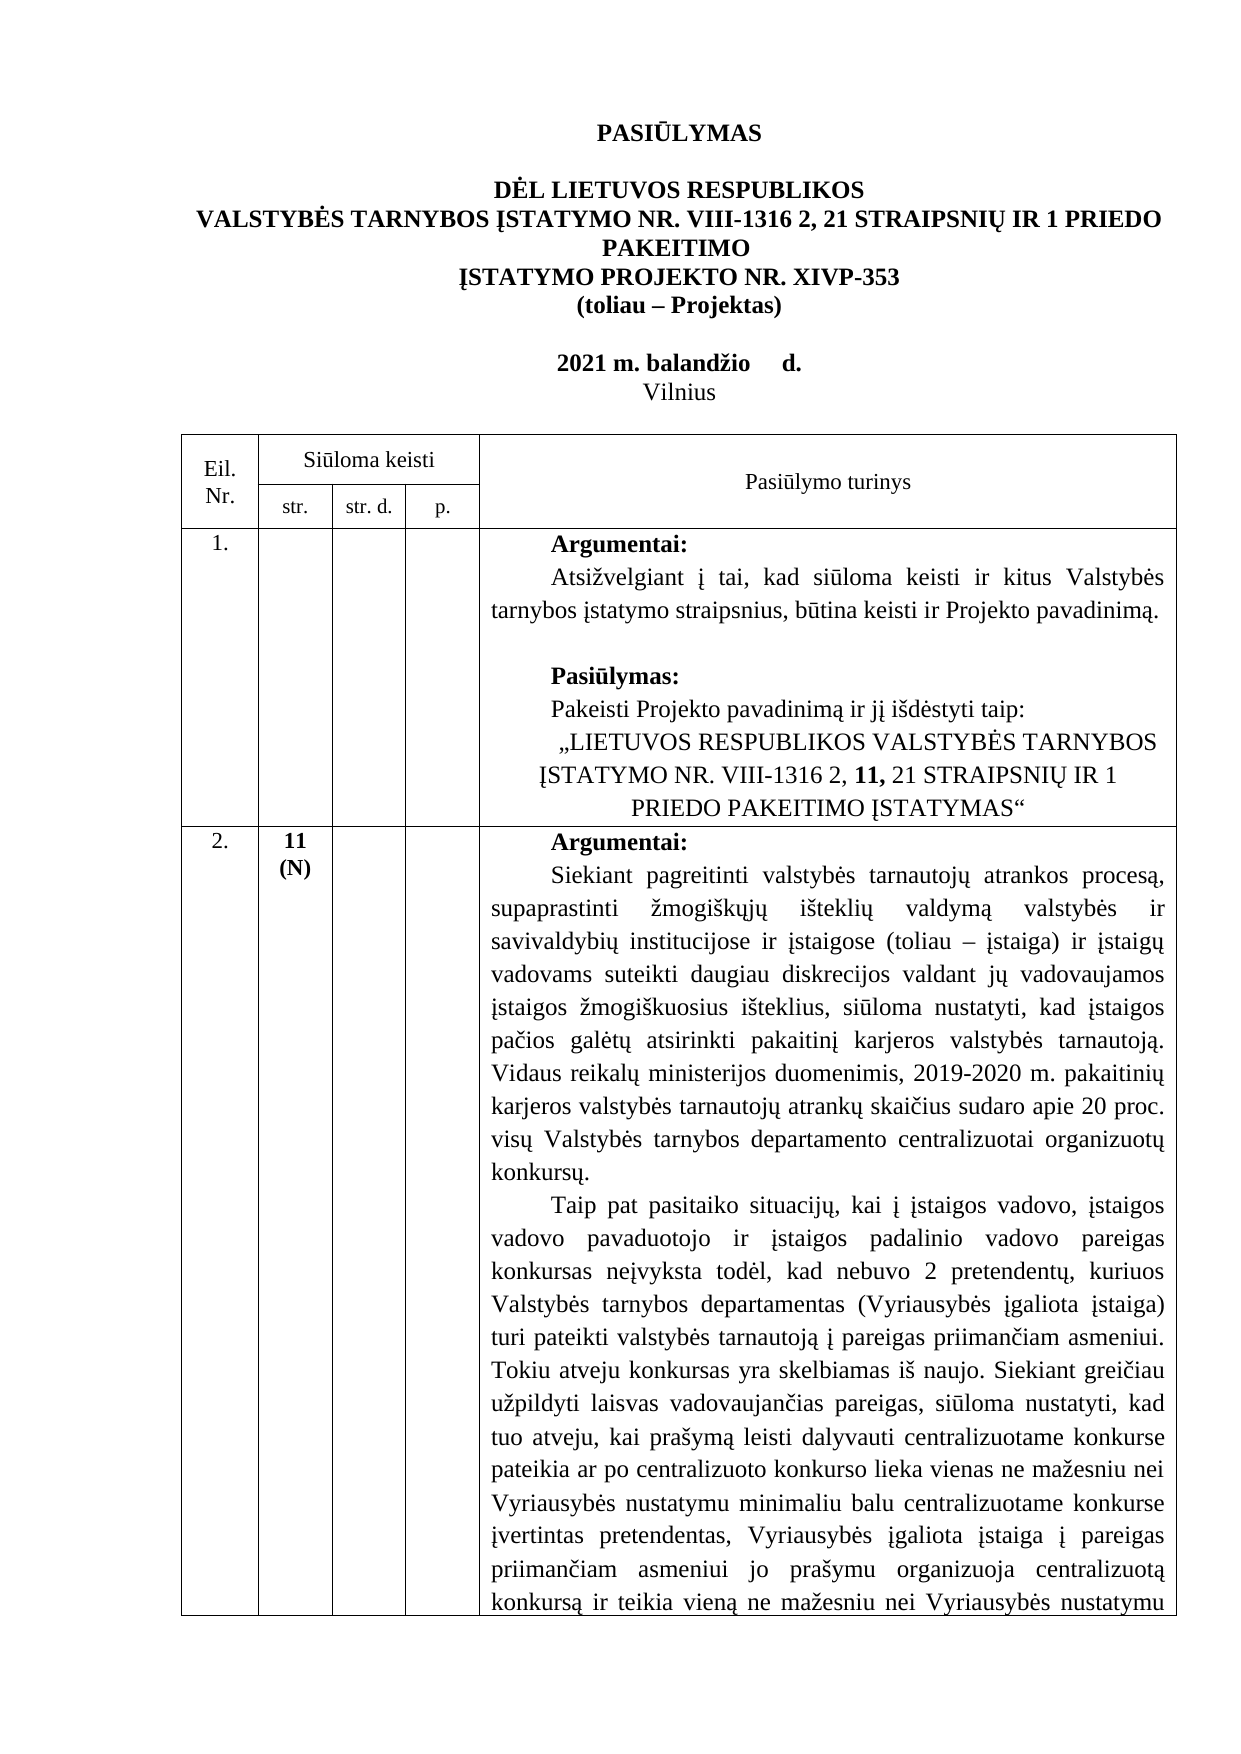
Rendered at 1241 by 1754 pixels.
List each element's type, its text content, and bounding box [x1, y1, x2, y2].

table_cell 1. [182, 529, 258, 826]
table_cell 11 (N) [259, 827, 332, 1615]
table_cell str. d. [333, 485, 405, 528]
table_cell [259, 529, 332, 826]
text PASIŪLYMAS [177, 118, 1181, 147]
text DĖL LIETUVOS RESPUBLIKOS [177, 176, 1181, 204]
text ĮSTATYMO PROJEKTO NR. XIVP-353 [177, 262, 1181, 291]
table_cell Argumentai: Atsižvelgiant į tai, kad siūloma keisti ir kitus Valstybės tarnybos įstatymo straipsnius, būtina keisti ir Projekto pavadinimą. Pasiūlymas: Pakeisti Projekto pavadinimą ir jį išdėstyti taip: „LIETUVOS RESPUBLIKOS VALSTYBĖS TARNYBOS ĮSTATYMO NR. VIII-1316 2, 11, 21 STRAIPSNIŲ IR 1 PRIEDO PAKEITIMO ĮSTATYMAS“ [480, 529, 1176, 826]
table_cell Argumentai: Siekiant pagreitinti valstybės tarnautojų atrankos procesą, supaprastinti žmogiškųjų išteklių valdymą valstybės ir savivaldybių institucijose ir įstaigose (toliau – įstaiga) ir įstaigų vadovams suteikti daugiau diskrecijos valdant jų vadovaujamos įstaigos žmogiškuosius išteklius, siūloma nustatyti, kad įstaigos pačios galėtų atsirinkti pakaitinį karjeros valstybės tarnautoją. Vidaus reikalų ministerijos duomenimis, 2019-2020 m. pakaitinių karjeros valstybės tarnautojų atrankų skaičius sudaro apie 20 proc. visų Valstybės tarnybos departamento centralizuotai organizuotų konkursų. Taip pat pasitaiko situacijų, kai į įstaigos vadovo, įstaigos vadovo pavaduotojo ir įstaigos padalinio vadovo pareigas konkursas neįvyksta todėl, kad nebuvo 2 pretendentų, kuriuos Valstybės tarnybos departamentas (Vyriausybės įgaliota įstaiga) turi pateikti valstybės tarnautoją į pareigas priimančiam asmeniui. Tokiu atveju konkursas yra skelbiamas iš naujo. Siekiant greičiau užpildyti laisvas vadovaujančias pareigas, siūloma nustatyti, kad tuo atveju, kai prašymą leisti dalyvauti centralizuotame konkurse pateikia ar po centralizuoto konkurso lieka vienas ne mažesniu nei Vyriausybės nustatymu minimaliu balu centralizuotame konkurse įvertintas pretendentas, Vyriausybės įgaliota įstaiga į pareigas priimančiam asmeniui jo prašymu organizuoja centralizuotą konkursą ir teikia vieną ne mažesniu nei Vyriausybės nustatymu [480, 827, 1176, 1615]
table_cell str. [259, 485, 332, 528]
text VALSTYBĖS TARNYBOS ĮSTATYMO NR. VIII-1316 2, 21 STRAIPSNIŲ IR 1 PRIEDO PAKEITIMO [177, 204, 1181, 262]
table_header Pasiūlymo turinys [480, 435, 1176, 528]
text Vilnius [177, 377, 1181, 406]
table_cell [333, 827, 405, 1615]
table_cell p. [406, 485, 479, 528]
table_cell 2. [182, 827, 258, 1615]
table_cell [406, 529, 479, 826]
table_header Siūloma keisti [259, 435, 479, 483]
table_header Eil. Nr. [182, 435, 258, 528]
table_cell [406, 827, 479, 1615]
text 2021 m. balandžio d. [177, 348, 1181, 377]
table_cell [333, 529, 405, 826]
text (toliau – Projektas) [177, 291, 1181, 319]
